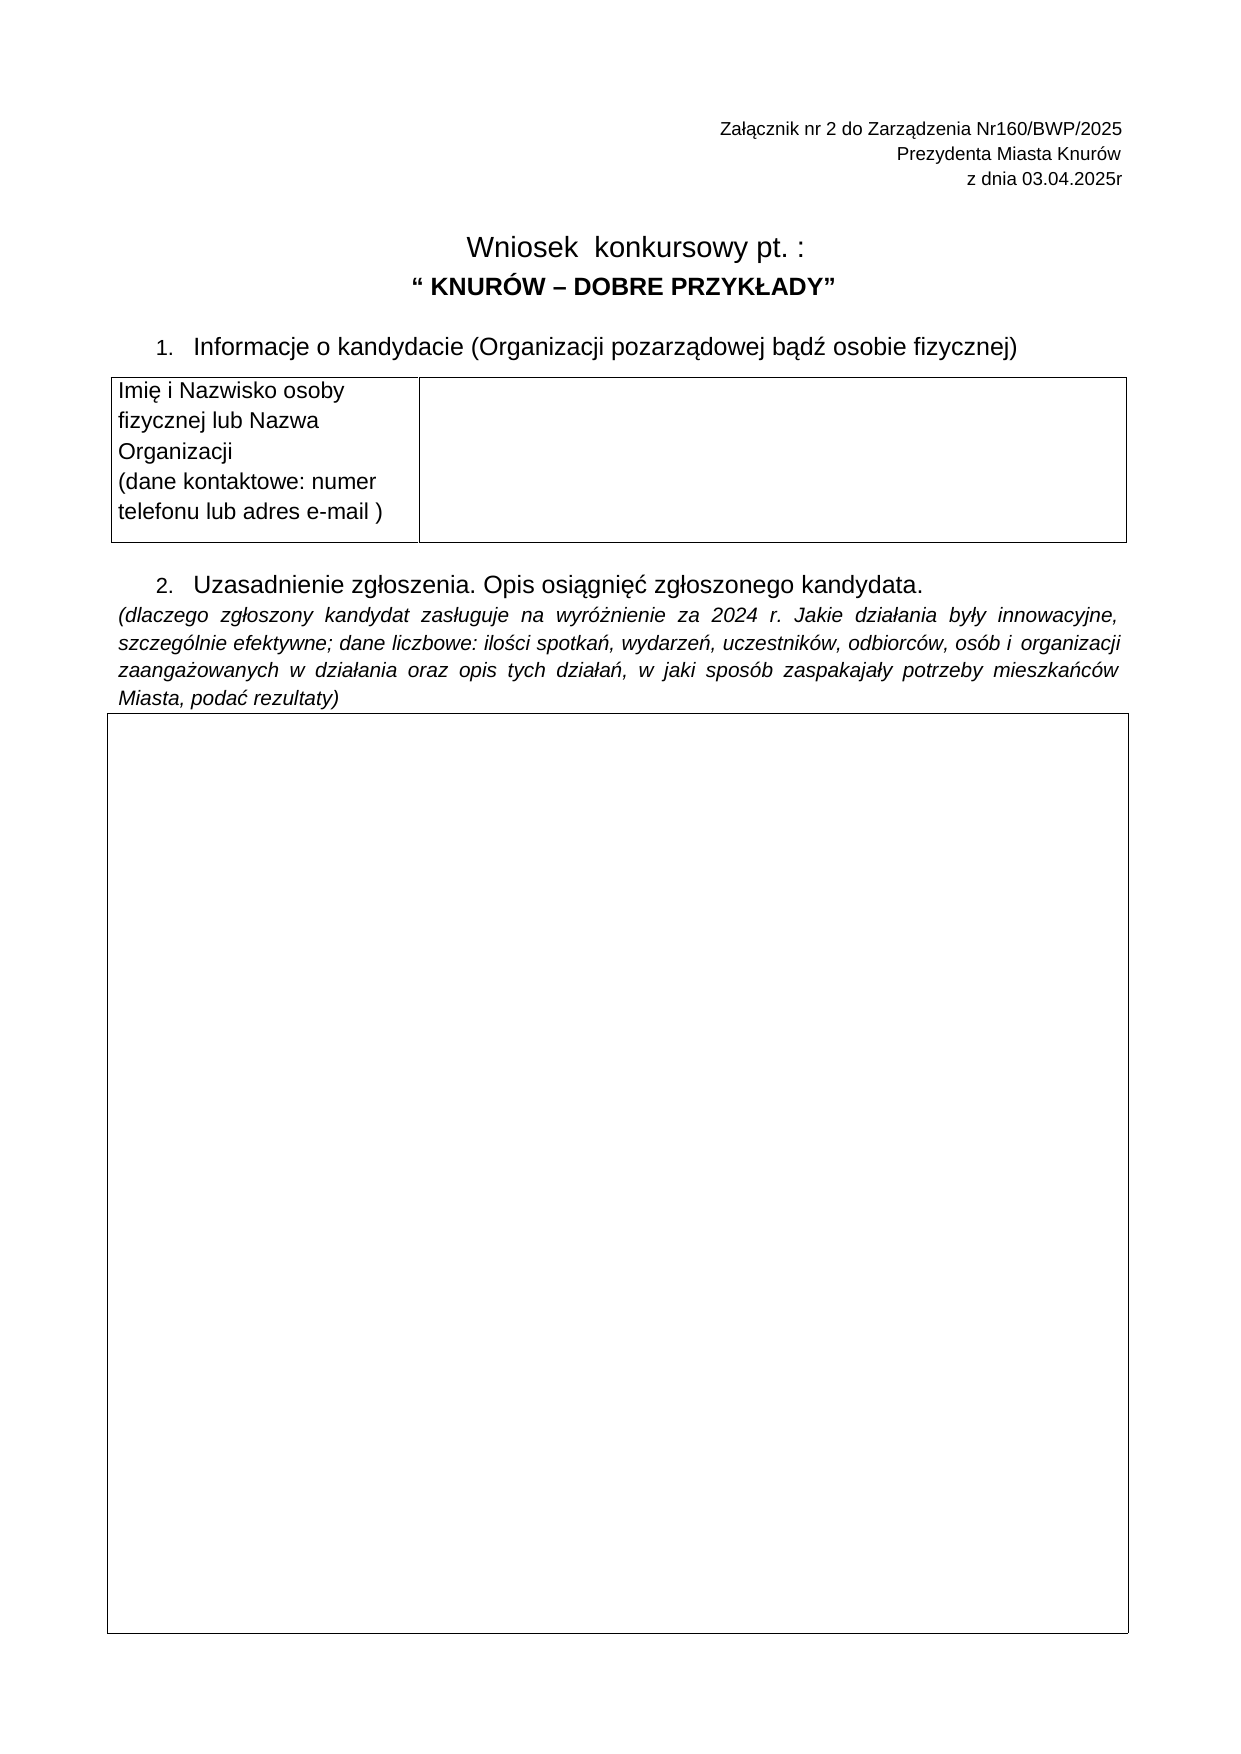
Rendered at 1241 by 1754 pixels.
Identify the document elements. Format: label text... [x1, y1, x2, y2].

text Załącznik nr 2 do Zarządzenia Nr160/BWP/2025 [118, 118, 1122, 140]
text z dnia 03.04.2025r [118, 168, 1122, 189]
table_header [420, 378, 1126, 542]
table_header [108, 714, 1128, 1633]
text “ KNURÓW – DOBRE PRZYKŁADY” [118, 272, 1122, 301]
text (dlaczego zgłoszony kandydat zasługuje na wyróżnienie za 2024 r. Jakie działania były innowacyjne, szczególnie efektywne; dane liczbowe: ilości spotkań, wydarzeń, uczestników, odbiorców, osób i organizacji zaangażowanych w działania oraz opis tych działań, w jaki sposób zaspakajały potrzeby mieszkańców Miasta, podać rezultaty) [118, 603, 1122, 709]
text Prezydenta Miasta Knurów [118, 143, 1122, 164]
text Wniosek konkursowy pt. : [118, 222, 1122, 265]
table_header Imię i Nazwisko osoby fizycznej lub Nazwa Organizacji (dane kontaktowe: numer telefonu lub adres e-mail ) [112, 378, 418, 542]
list Uzasadnienie zgłoszenia. Opis osiągnięć zgłoszonego kandydata. [156, 570, 1122, 599]
list Informacje o kandydacie (Organizacji pozarządowej bądź osobie fizycznej) [156, 332, 1122, 361]
